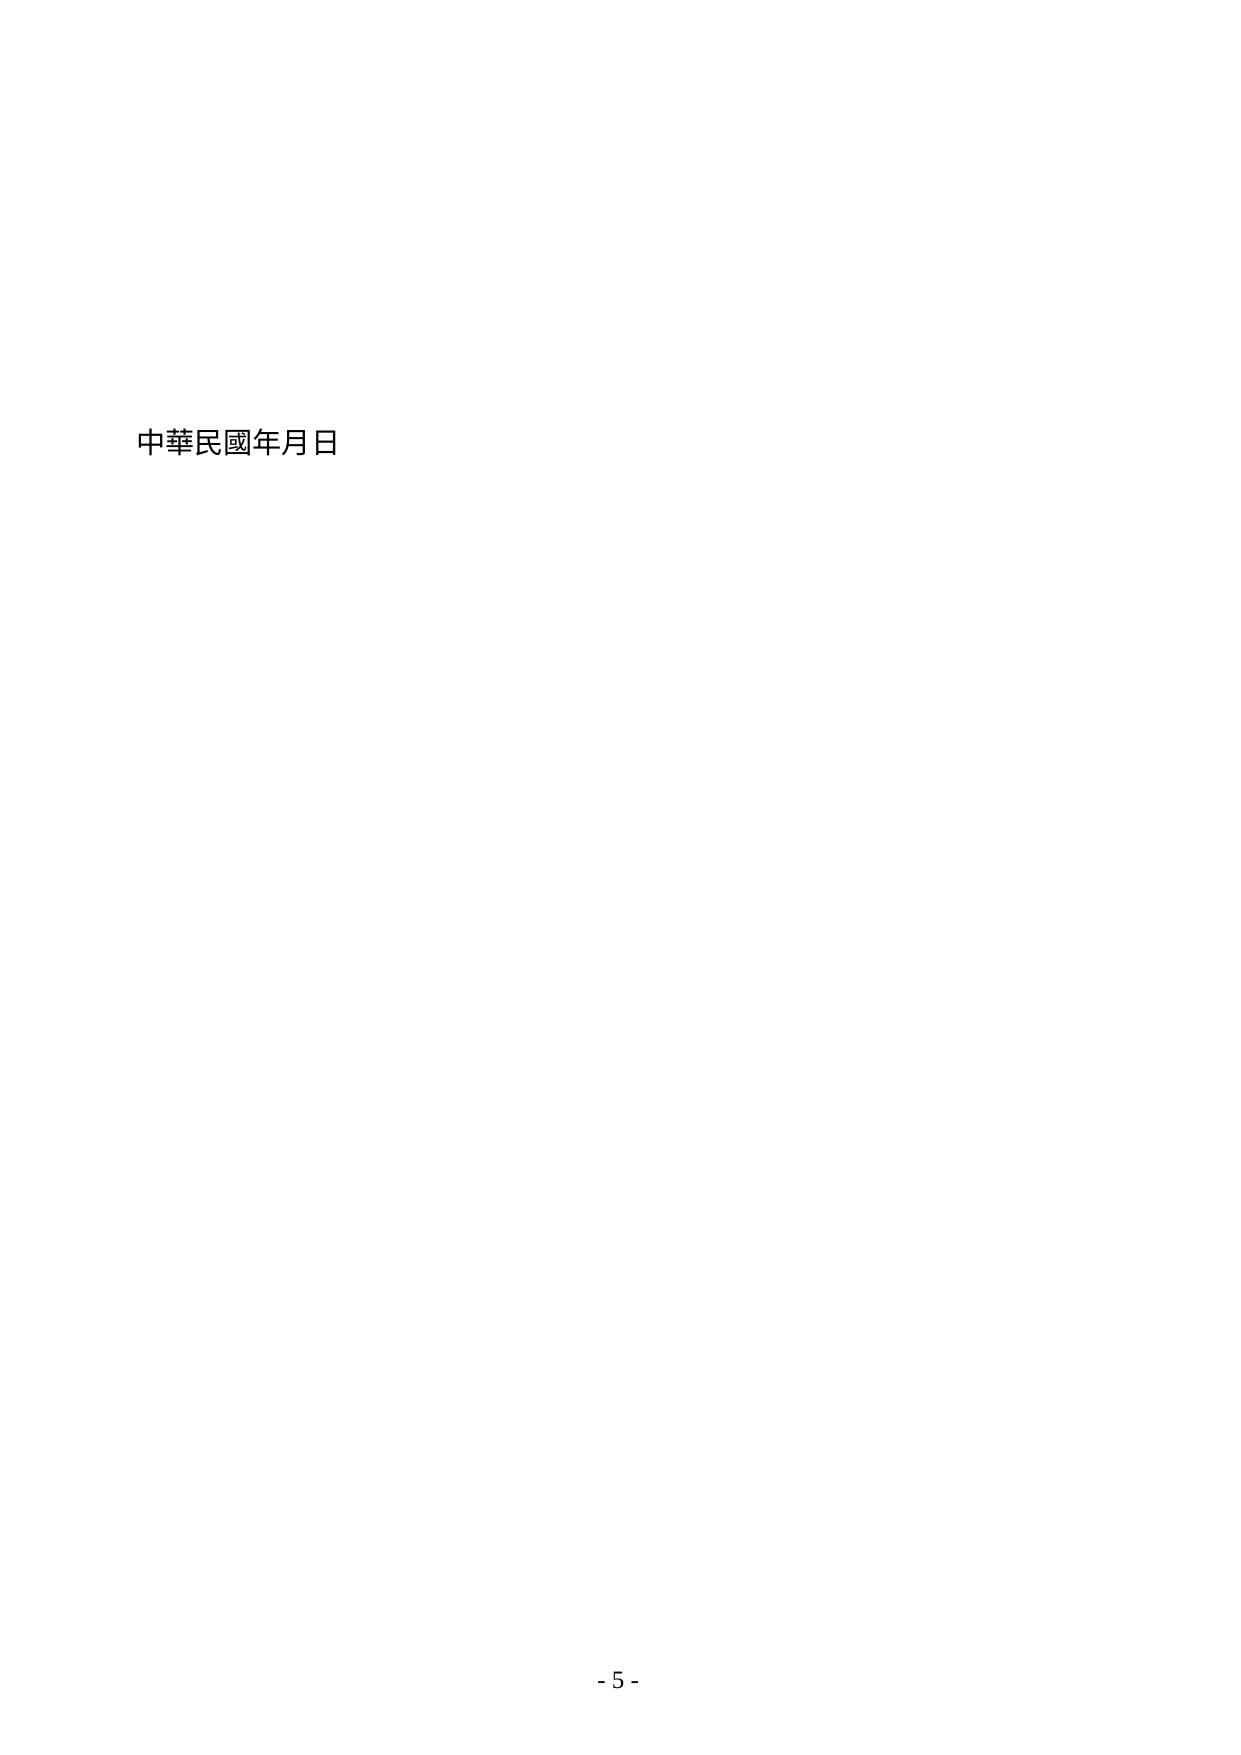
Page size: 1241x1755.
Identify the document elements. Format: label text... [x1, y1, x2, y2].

text 中華民國年月日 [136, 420, 1104, 462]
